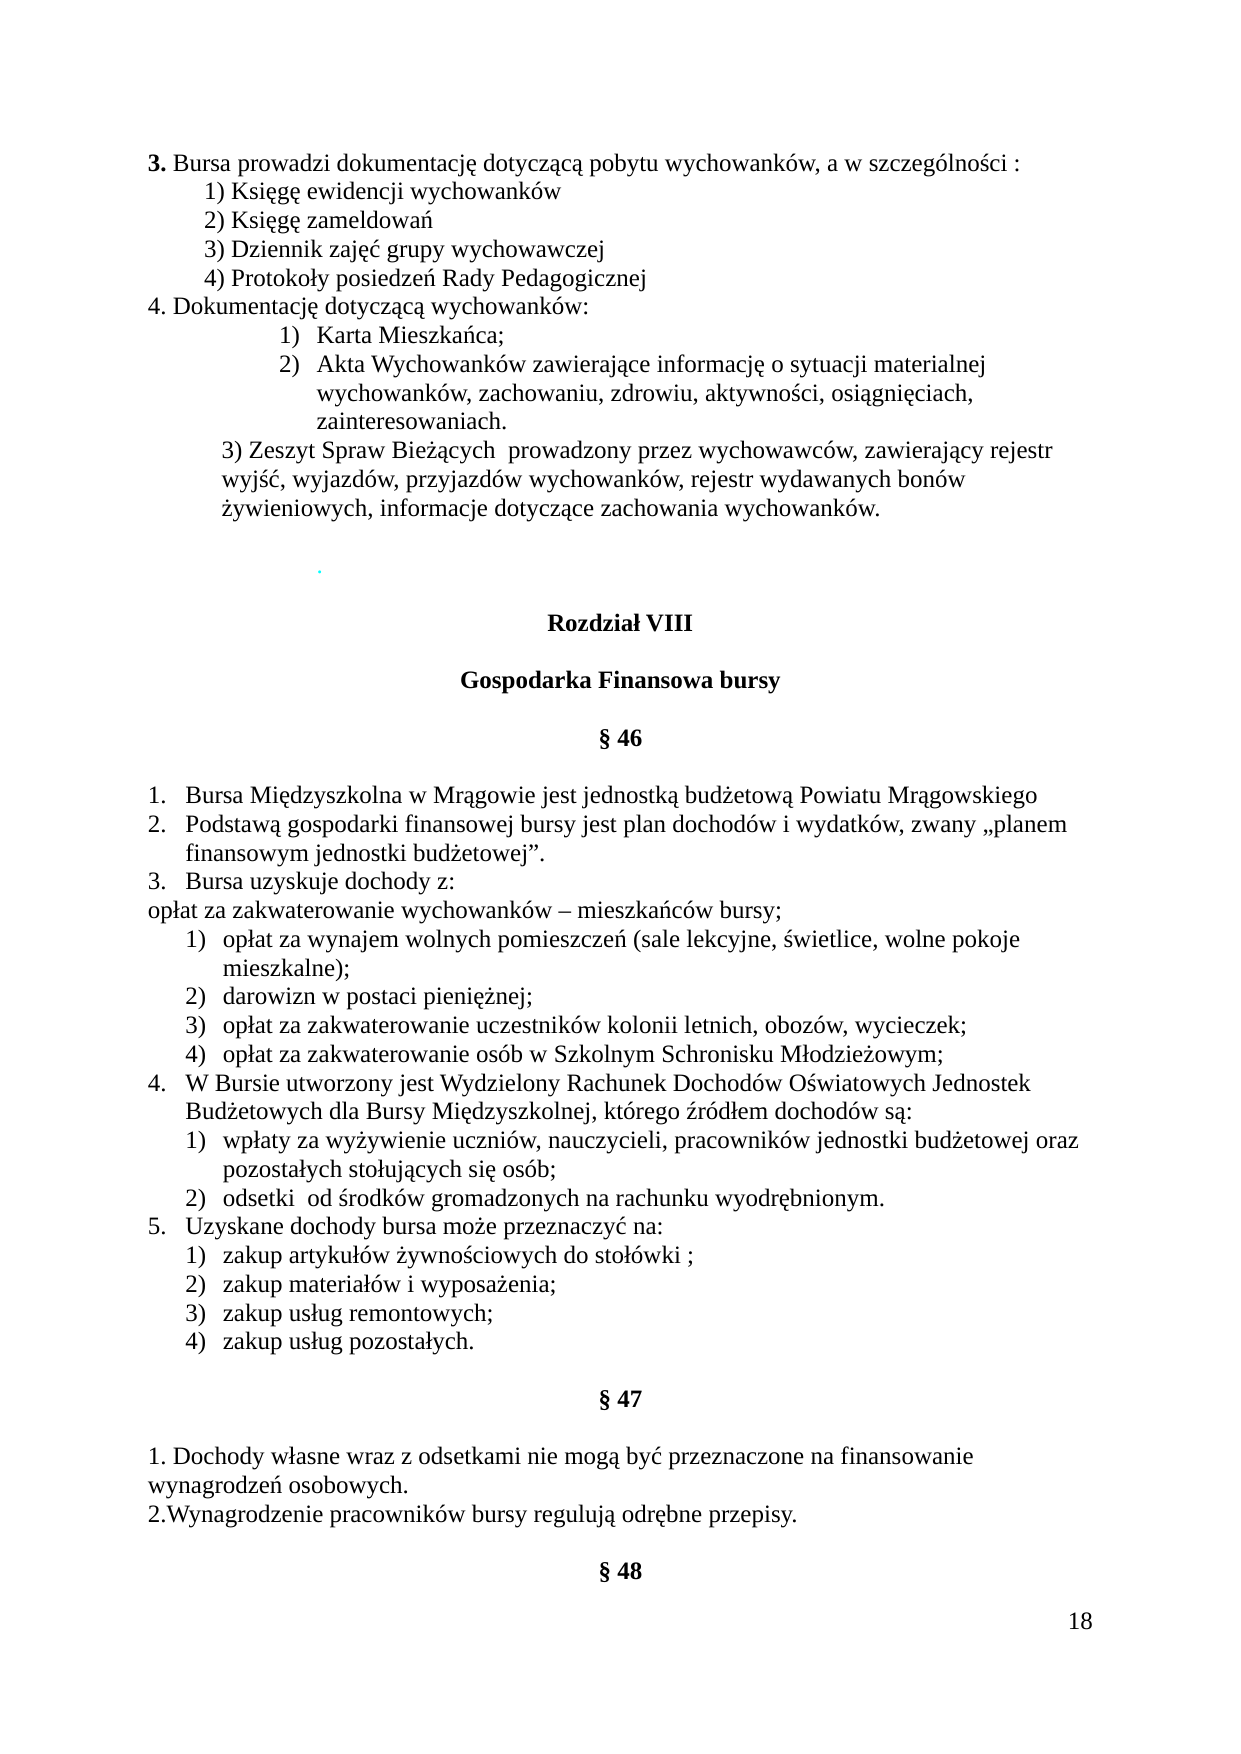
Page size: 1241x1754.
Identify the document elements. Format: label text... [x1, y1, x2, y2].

text 3) Zeszyt Spraw Bieżących prowadzony przez wychowawców, zawierający rejestr wyjść, wyjazdów, przyjazdów wychowanków, rejestr wydawanych bonów żywieniowych, informacje dotyczące zachowania wychowanków. [221, 435, 1093, 521]
list Akta Wychowanków zawierające informację o sytuacji materialnej wychowanków, zachowaniu, zdrowiu, aktywności, osiągnięciach, zainteresowaniach. [279, 349, 1093, 435]
list Bursa Międzyszkolna w Mrągowie jest jednostką budżetową Powiatu Mrągowskiego [148, 780, 1093, 809]
list opłat za zakwaterowanie uczestników kolonii letnich, obozów, wycieczek; [185, 1010, 1093, 1039]
text opłat za zakwaterowanie wychowanków – mieszkańców bursy; [148, 895, 1093, 924]
text 1) Księgę ewidencji wychowanków [204, 176, 1093, 205]
list Karta Mieszkańca; [279, 320, 1093, 349]
subtitle Rozdział VIII [148, 608, 1093, 636]
text 3. Bursa prowadzi dokumentację dotyczącą pobytu wychowanków, a w szczególności : [148, 148, 1093, 176]
text § 48 [148, 1556, 1093, 1585]
text § 46 [148, 723, 1093, 751]
text 4. Dokumentację dotyczącą wychowanków: [148, 291, 1093, 320]
text 1. Dochody własne wraz z odsetkami nie mogą być przeznaczone na finansowanie wynagrodzeń osobowych. [148, 1441, 1093, 1499]
subtitle Gospodarka Finansowa bursy [148, 665, 1093, 694]
list Bursa uzyskuje dochody z: [148, 866, 1093, 895]
text 2.Wynagrodzenie pracowników bursy regulują odrębne przepisy. [148, 1499, 1093, 1528]
list Uzyskane dochody bursa może przeznaczyć na: [148, 1211, 1093, 1240]
list zakup usług remontowych; [185, 1298, 1093, 1326]
list W Bursie utworzony jest Wydzielony Rachunek Dochodów Oświatowych Jednostek Budżetowych dla Bursy Międzyszkolnej, którego źródłem dochodów są: [148, 1068, 1093, 1125]
list zakup artykułów żywnościowych do stołówki ; [185, 1240, 1093, 1269]
text 2) Księgę zameldowań [204, 205, 1093, 234]
text . [316, 550, 1093, 579]
list opłat za zakwaterowanie osób w Szkolnym Schronisku Młodzieżowym; [185, 1039, 1093, 1068]
text 4) Protokoły posiedzeń Rady Pedagogicznej [204, 263, 1093, 291]
list zakup usług pozostałych. [185, 1326, 1093, 1355]
list opłat za wynajem wolnych pomieszczeń (sale lekcyjne, świetlice, wolne pokoje mieszkalne); [185, 924, 1093, 981]
text § 47 [148, 1384, 1093, 1413]
text 3) Dziennik zajęć grupy wychowawczej [204, 234, 1093, 263]
list odsetki od środków gromadzonych na rachunku wyodrębnionym. [185, 1183, 1093, 1211]
list darowizn w postaci pieniężnej; [185, 981, 1093, 1010]
list zakup materiałów i wyposażenia; [185, 1269, 1093, 1298]
list Podstawą gospodarki finansowej bursy jest plan dochodów i wydatków, zwany „planem finansowym jednostki budżetowej”. [148, 809, 1093, 866]
list wpłaty za wyżywienie uczniów, nauczycieli, pracowników jednostki budżetowej oraz pozostałych stołujących się osób; [185, 1125, 1093, 1183]
